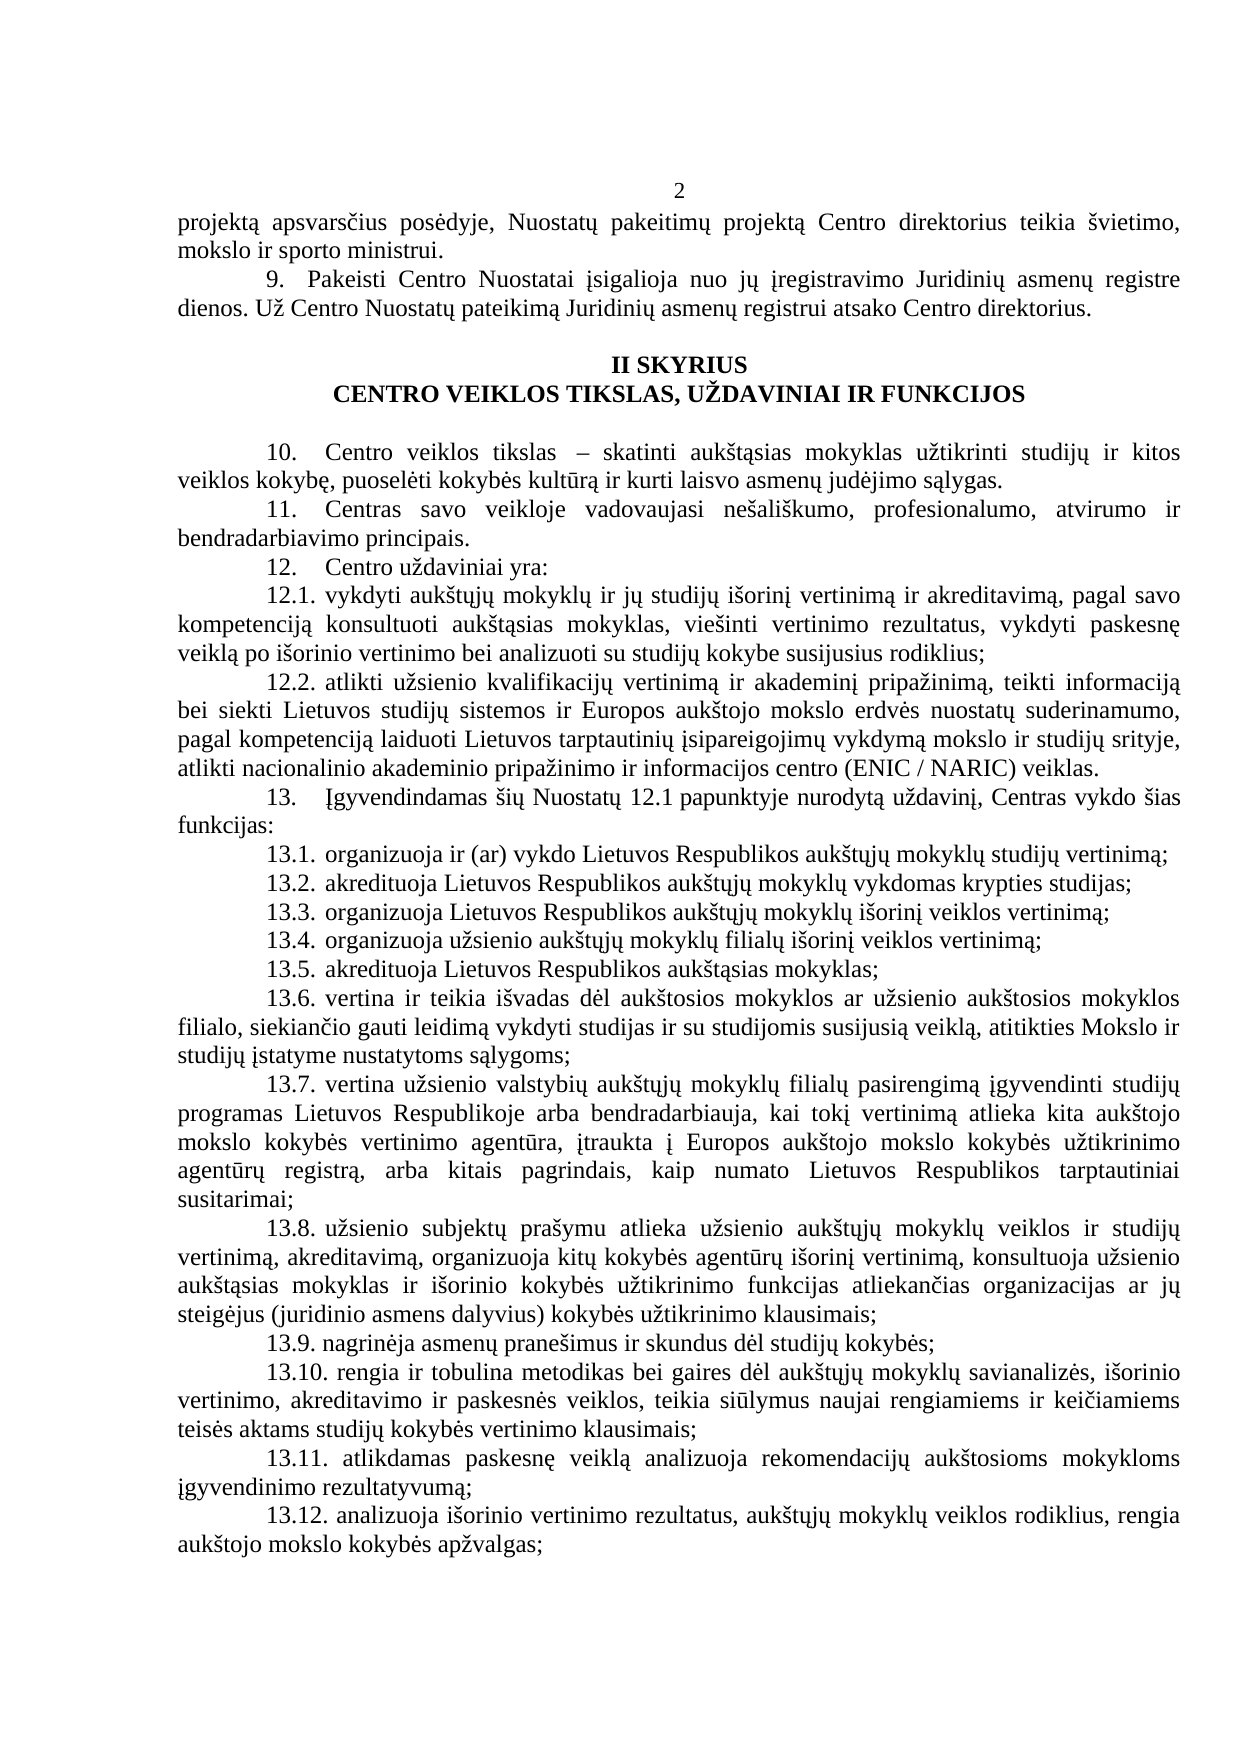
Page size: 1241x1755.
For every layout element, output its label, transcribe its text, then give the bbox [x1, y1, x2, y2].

text II SKYRIUS [177, 350, 1181, 379]
text CENTRO VEIKLOS TIKSLAS, UŽDAVINIAI IR FUNKCIJOS [177, 379, 1181, 408]
text 13.11. atlikdamas paskesnę veiklą analizuoja rekomendacijų aukštosioms mokykloms įgyvendinimo rezultatyvumą; [177, 1443, 1181, 1500]
text 13.7. vertina užsienio valstybių aukštųjų mokyklų filialų pasirengimą įgyvendinti studijų programas Lietuvos Respublikoje arba bendradarbiauja, kai tokį vertinimą atlieka kita aukštojo mokslo kokybės vertinimo agentūra, įtraukta į Europos aukštojo mokslo kokybės užtikrinimo agentūrų registrą, arba kitais pagrindais, kaip numato Lietuvos Respublikos tarptautiniai susitarimai; [177, 1069, 1181, 1213]
text 13.6. vertina ir teikia išvadas dėl aukštosios mokyklos ar užsienio aukštosios mokyklos filialo, siekiančio gauti leidimą vykdyti studijas ir su studijomis susijusią veiklą, atitikties Mokslo ir studijų įstatyme nustatytoms sąlygoms; [177, 983, 1181, 1069]
text 13.10. rengia ir tobulina metodikas bei gaires dėl aukštųjų mokyklų savianalizės, išorinio vertinimo, akreditavimo ir paskesnės veiklos, teikia siūlymus naujai rengiamiems ir keičiamiems teisės aktams studijų kokybės vertinimo klausimais; [177, 1357, 1181, 1443]
text 13.1. organizuoja ir (ar) vykdo Lietuvos Respublikos aukštųjų mokyklų studijų vertinimą; [177, 839, 1181, 868]
text 12. Centro uždaviniai yra: [177, 552, 1181, 580]
text 9. Pakeisti Centro Nuostatai įsigalioja nuo jų įregistravimo Juridinių asmenų registre dienos. Už Centro Nuostatų pateikimą Juridinių asmenų registrui atsako Centro direktorius. [177, 264, 1181, 322]
text 11. Centras savo veikloje vadovaujasi nešališkumo, profesionalumo, atvirumo ir bendradarbiavimo principais. [177, 494, 1181, 552]
text 13.8. užsienio subjektų prašymu atlieka užsienio aukštųjų mokyklų veiklos ir studijų vertinimą, akreditavimą, organizuoja kitų kokybės agentūrų išorinį vertinimą, konsultuoja užsienio aukštąsias mokyklas ir išorinio kokybės užtikrinimo funkcijas atliekančias organizacijas ar jų steigėjus (juridinio asmens dalyvius) kokybės užtikrinimo klausimais; [177, 1213, 1181, 1328]
text 12.2. atlikti užsienio kvalifikacijų vertinimą ir akademinį pripažinimą, teikti informaciją bei siekti Lietuvos studijų sistemos ir Europos aukštojo mokslo erdvės nuostatų suderinamumo, pagal kompetenciją laiduoti Lietuvos tarptautinių įsipareigojimų vykdymą mokslo ir studijų srityje, atlikti nacionalinio akademinio pripažinimo ir informacijos centro (ENIC / NARIC) veiklas. [177, 667, 1181, 782]
text 13. Įgyvendindamas šių Nuostatų 12.1 papunktyje nurodytą uždavinį, Centras vykdo šias funkcijas: [177, 782, 1181, 839]
text 12.1. vykdyti aukštųjų mokyklų ir jų studijų išorinį vertinimą ir akreditavimą, pagal savo kompetenciją konsultuoti aukštąsias mokyklas, viešinti vertinimo rezultatus, vykdyti paskesnę veiklą po išorinio vertinimo bei analizuoti su studijų kokybe susijusius rodiklius; [177, 580, 1181, 667]
text 13.3. organizuoja Lietuvos Respublikos aukštųjų mokyklų išorinį veiklos vertinimą; [177, 897, 1181, 925]
text 13.5. akredituoja Lietuvos Respublikos aukštąsias mokyklas; [177, 954, 1181, 983]
text projektą apsvarsčius posėdyje, Nuostatų pakeitimų projektą Centro direktorius teikia švietimo, mokslo ir sporto ministrui. [177, 207, 1181, 264]
text 13.2. akredituoja Lietuvos Respublikos aukštųjų mokyklų vykdomas krypties studijas; [177, 868, 1181, 897]
text 13.9. nagrinėja asmenų pranešimus ir skundus dėl studijų kokybės; [177, 1328, 1181, 1357]
text 13.12. analizuoja išorinio vertinimo rezultatus, aukštųjų mokyklų veiklos rodiklius, rengia aukštojo mokslo kokybės apžvalgas; [177, 1500, 1181, 1558]
text 10. Centro veiklos tikslas – skatinti aukštąsias mokyklas užtikrinti studijų ir kitos veiklos kokybę, puoselėti kokybės kultūrą ir kurti laisvo asmenų judėjimo sąlygas. [177, 437, 1181, 494]
text 13.4. organizuoja užsienio aukštųjų mokyklų filialų išorinį veiklos vertinimą; [177, 925, 1181, 954]
